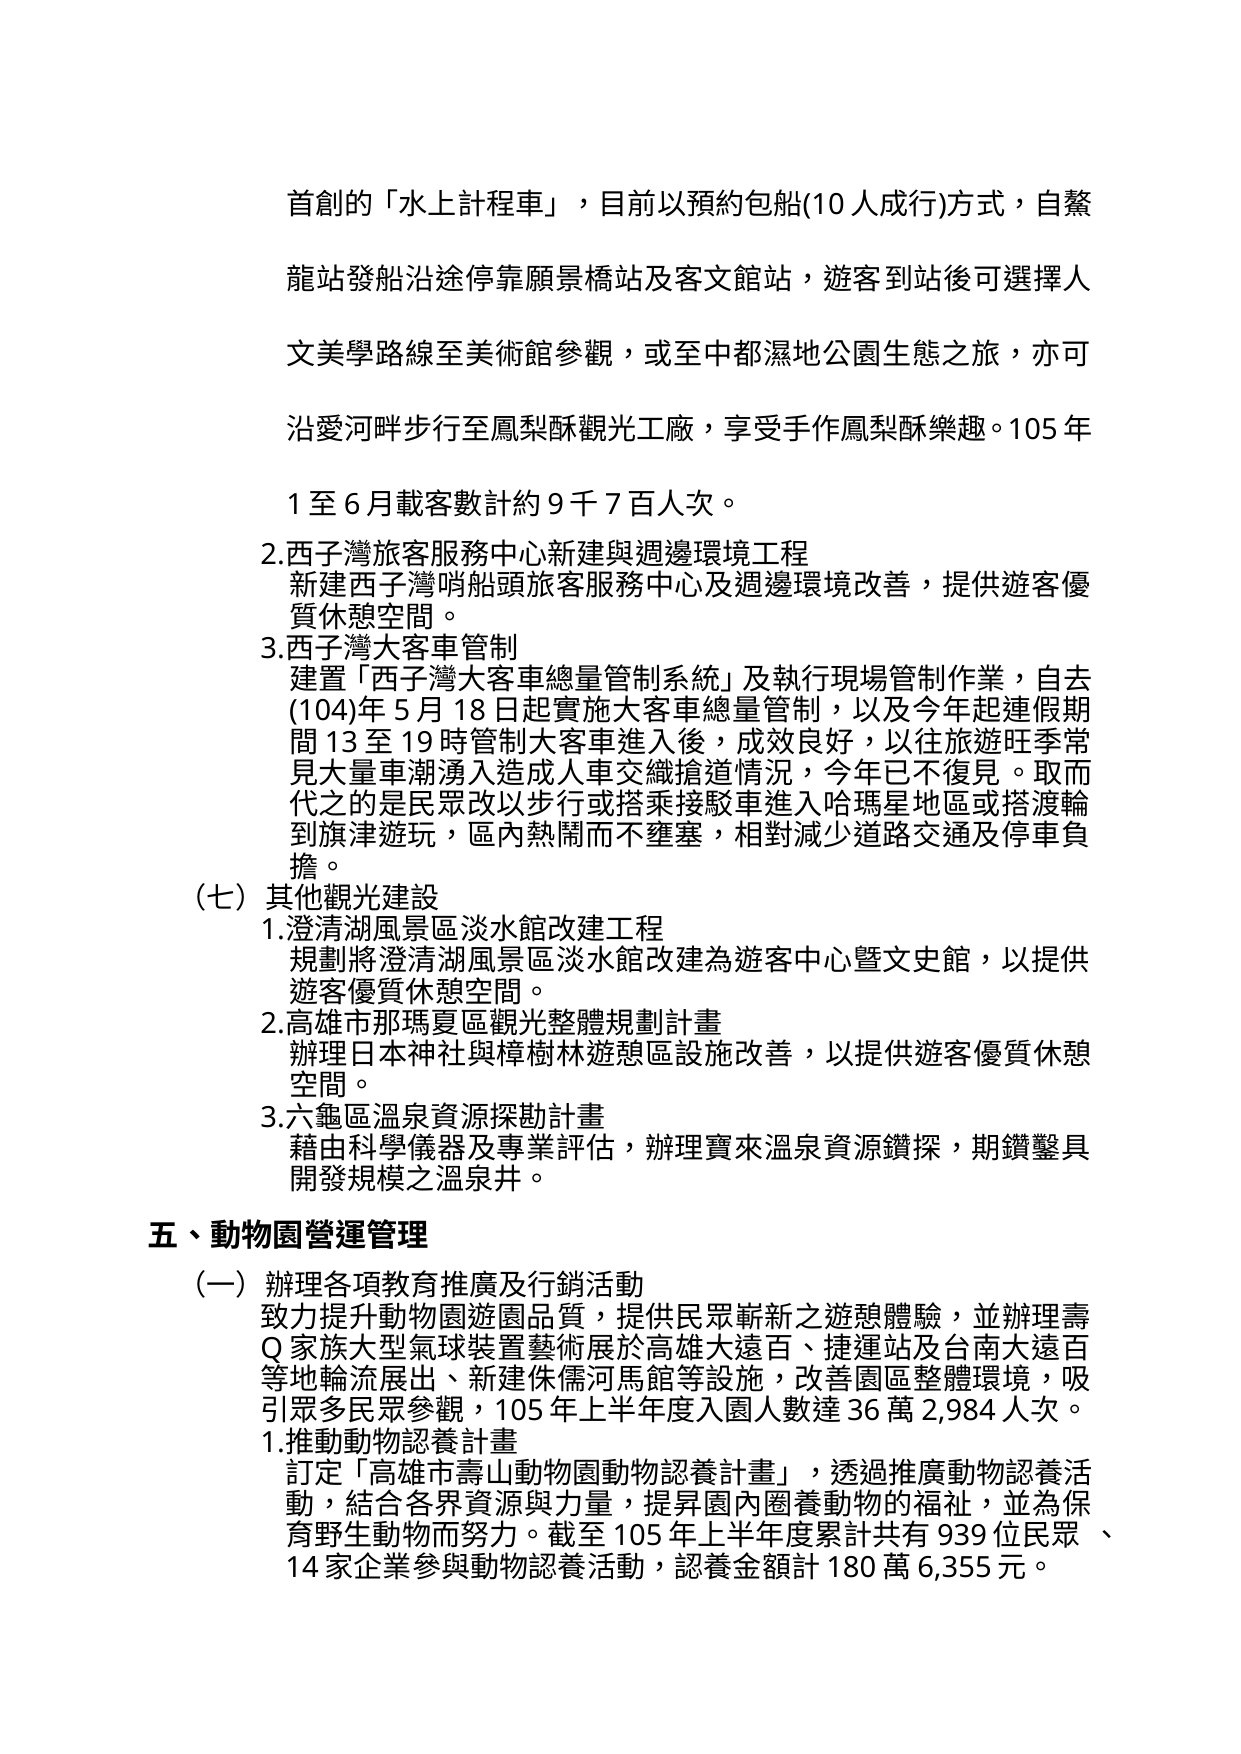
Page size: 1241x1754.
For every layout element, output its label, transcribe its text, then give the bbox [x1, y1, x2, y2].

text 訂定「高雄市壽山動物園動物認養計畫」，透過推廣動物認養活動，結合各界資源與力量，提昇園內圈養動物的福祉，並為保育野生動物而努力。截至105年上半年度累計共有939位民眾、14家企業參與動物認養活動，認養金額計180萬6,355元。 [285, 1458, 1092, 1583]
text 規劃將澄清湖風景區淡水館改建為遊客中心曁文史館，以提供遊客優質休憩空間。 [289, 946, 1092, 1008]
text 五、動物園營運管理 [148, 1196, 1092, 1271]
text 辦理日本神社與樟樹林遊憩區設施改善，以提供遊客優質休憩空間。 [289, 1039, 1092, 1102]
text （七）其他觀光建設 [148, 883, 1092, 914]
text 首創的「水上計程車」，目前以預約包船(10人成行)方式，自鰲龍站發船沿途停靠願景橋站及客文館站，遊客到站後可選擇人文美學路線至美術館參觀，或至中都濕地公園生態之旅，亦可沿愛河畔步行至鳳梨酥觀光工廠，享受手作鳳梨酥樂趣。105年1至6月載客數計約9千7百人次。 [286, 164, 1092, 539]
text 3.西子灣大客車管制 [260, 633, 1092, 664]
text 致力提升動物園遊園品質，提供民眾嶄新之遊憩體驗，並辦理壽Q家族大型氣球裝置藝術展於高雄大遠百、捷運站及台南大遠百等地輪流展出、新建侏儒河馬館等設施，改善園區整體環境，吸引眾多民眾參觀，105年上半年度入園人數達36萬2,984人次。 [260, 1302, 1092, 1427]
text 藉由科學儀器及專業評估，辦理寶來溫泉資源鑽探，期鑽鑿具開發規模之溫泉井。 [289, 1133, 1092, 1196]
text 3.六龜區溫泉資源探勘計畫 [260, 1102, 1092, 1133]
text 2.西子灣旅客服務中心新建與週邊環境工程 [260, 539, 1092, 571]
text 新建西子灣哨船頭旅客服務中心及週邊環境改善，提供遊客優質休憩空間。 [289, 571, 1092, 633]
text 2.高雄市那瑪夏區觀光整體規劃計畫 [260, 1008, 1092, 1039]
text 1.澄清湖風景區淡水館改建工程 [260, 914, 1092, 946]
text （一）辦理各項教育推廣及行銷活動 [148, 1271, 1092, 1302]
text 1.推動動物認養計畫 [260, 1427, 1092, 1458]
text 建置「西子灣大客車總量管制系統」及執行現場管制作業，自去(104)年5月18日起實施大客車總量管制，以及今年起連假期間13至19時管制大客車進入後，成效良好，以往旅遊旺季常見大量車潮湧入造成人車交織搶道情況，今年已不復見。取而代之的是民眾改以步行或搭乘接駁車進入哈瑪星地區或搭渡輪到旗津遊玩，區內熱鬧而不壅塞，相對減少道路交通及停車負擔。 [289, 664, 1092, 883]
